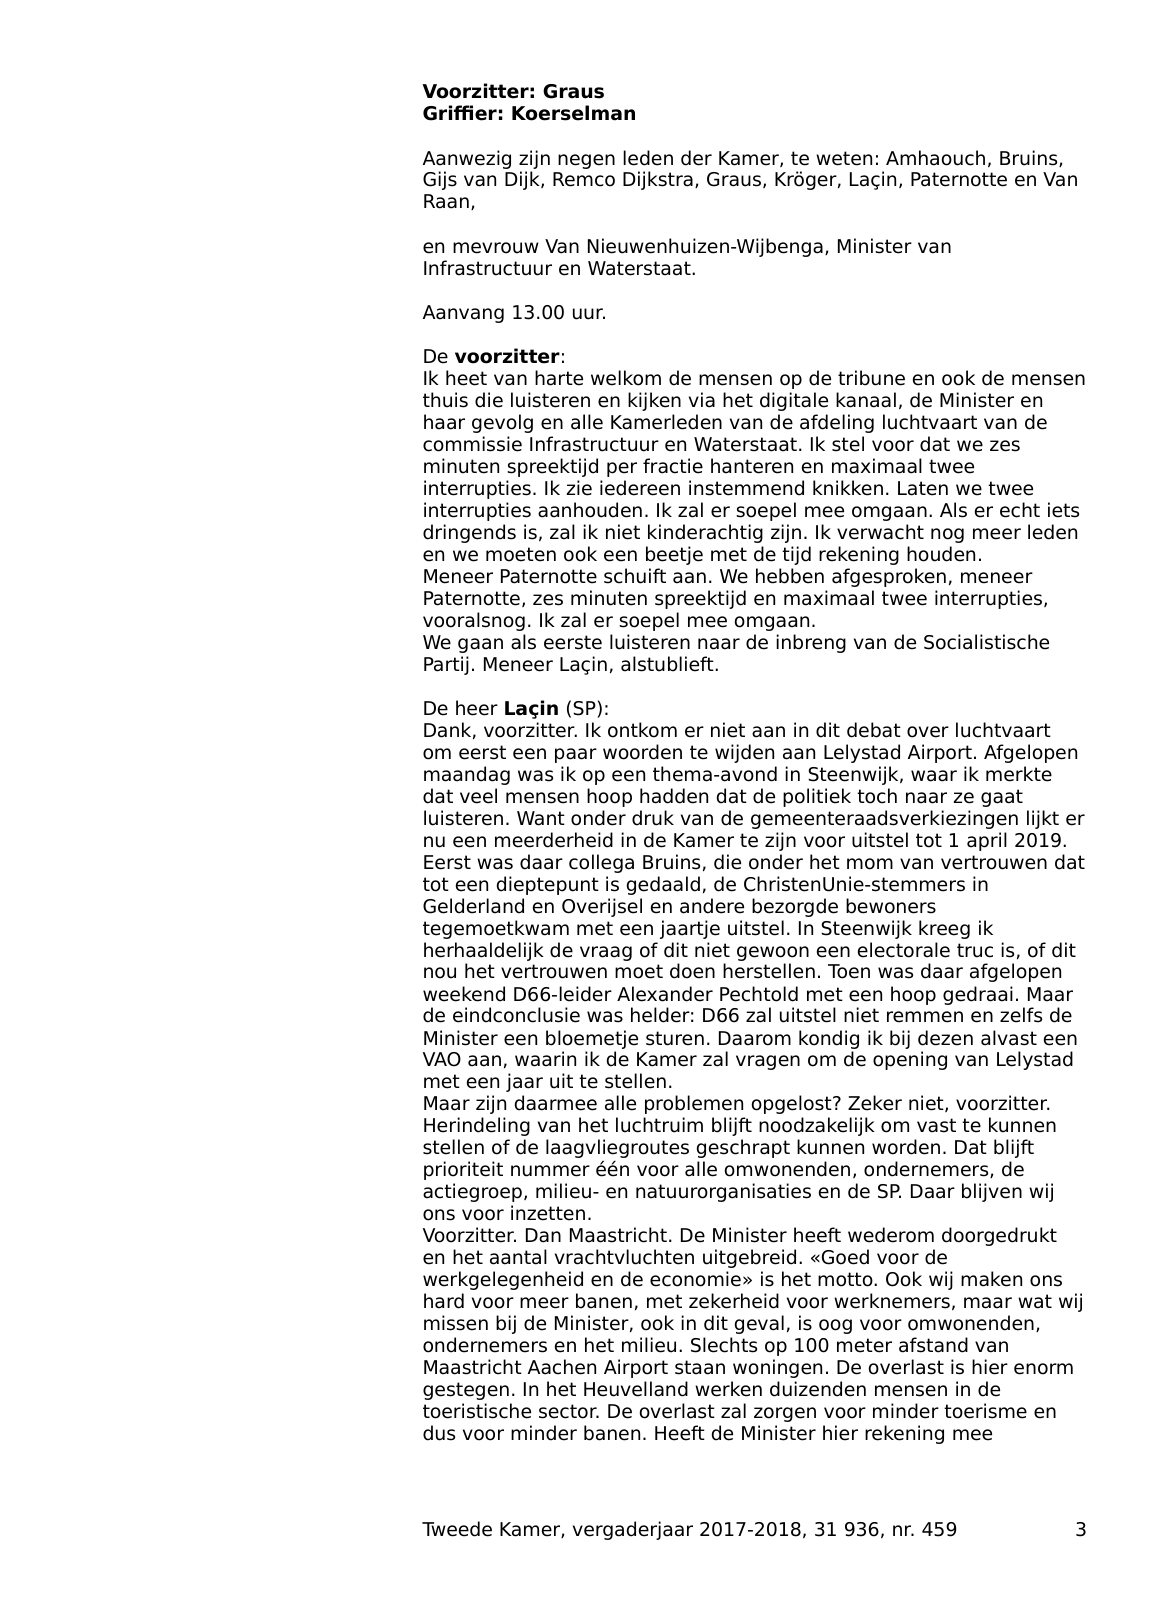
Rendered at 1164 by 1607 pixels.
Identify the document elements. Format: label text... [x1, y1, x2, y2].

text Voorzitter: Graus [422, 81, 1087, 103]
text Griffier: Koerselman [422, 103, 1087, 125]
text en mevrouw Van Nieuwenhuizen-Wijbenga, Minister van Infrastructuur en Waterstaat. [422, 236, 1087, 279]
text Aanwezig zijn negen leden der Kamer, te weten: Amhaouch, Bruins, Gijs van Dijk, Remco Dijkstra, Graus, Kröger, Laçin, Paternotte en Van Raan, [422, 147, 1087, 213]
text Dank, voorzitter. Ik ontkom er niet aan in dit debat over luchtvaart om eerst een paar woorden te wijden aan Lelystad Airport. Afgelopen maandag was ik op een thema-avond in Steenwijk, waar ik merkte dat veel mensen hoop hadden dat de politiek toch naar ze gaat luisteren. Want onder druk van de gemeenteraadsverkiezingen lijkt er nu een meerderheid in de Kamer te zijn voor uitstel tot 1 april 2019. Eerst was daar collega Bruins, die onder het mom van vertrouwen dat tot een dieptepunt is gedaald, de ChristenUnie-stemmers in Gelderland en Overijsel en andere bezorgde bewoners tegemoetkwam met een jaartje uitstel. In Steenwijk kreeg ik herhaaldelijk de vraag of dit niet gewoon een electorale truc is, of dit nou het vertrouwen moet doen herstellen. Toen was daar afgelopen weekend D66-leider Alexander Pechtold met een hoop gedraai. Maar de eindconclusie was helder: D66 zal uitstel niet remmen en zelfs de Minister een bloemetje sturen. Daarom kondig ik bij dezen alvast een VAO aan, waarin ik de Kamer zal vragen om de opening van Lelystad met een jaar uit te stellen. [422, 720, 1087, 1093]
text Ik heet van harte welkom de mensen op de tribune en ook de mensen thuis die luisteren en kijken via het digitale kanaal, de Minister en haar gevolg en alle Kamerleden van de afdeling luchtvaart van de commissie Infrastructuur en Waterstaat. Ik stel voor dat we zes minuten spreektijd per fractie hanteren en maximaal twee interrupties. Ik zie iedereen instemmend knikken. Laten we twee interrupties aanhouden. Ik zal er soepel mee omgaan. Als er echt iets dringends is, zal ik niet kinderachtig zijn. Ik verwacht nog meer leden en we moeten ook een beetje met de tijd rekening houden. [422, 368, 1087, 566]
text We gaan als eerste luisteren naar de inbreng van de Socialistische Partij. Meneer Laçin, alstublieft. [422, 632, 1087, 676]
text Meneer Paternotte schuift aan. We hebben afgesproken, meneer Paternotte, zes minuten spreektijd en maximaal twee interrupties, vooralsnog. Ik zal er soepel mee omgaan. [422, 566, 1087, 632]
text Voorzitter. Dan Maastricht. De Minister heeft wederom doorgedrukt en het aantal vrachtvluchten uitgebreid. «Goed voor de werkgelegenheid en de economie» is het motto. Ook wij maken ons hard voor meer banen, met zekerheid voor werknemers, maar wat wij missen bij de Minister, ook in dit geval, is oog voor omwonenden, ondernemers en het milieu. Slechts op 100 meter afstand van Maastricht Aachen Airport staan woningen. De overlast is hier enorm gestegen. In het Heuvelland werken duizenden mensen in de toeristische sector. De overlast zal zorgen voor minder toerisme en dus voor minder banen. Heeft de Minister hier rekening mee [422, 1225, 1087, 1445]
text Aanvang 13.00 uur. [422, 302, 1087, 324]
text De voorzitter: [422, 346, 1087, 368]
text De heer Laçin (SP): [422, 698, 1087, 720]
text Maar zijn daarmee alle problemen opgelost? Zeker niet, voorzitter. Herindeling van het luchtruim blijft noodzakelijk om vast te kunnen stellen of de laagvliegroutes geschrapt kunnen worden. Dat blijft prioriteit nummer één voor alle omwonenden, ondernemers, de actiegroep, milieu- en natuurorganisaties en de SP. Daar blijven wij ons voor inzetten. [422, 1093, 1087, 1225]
